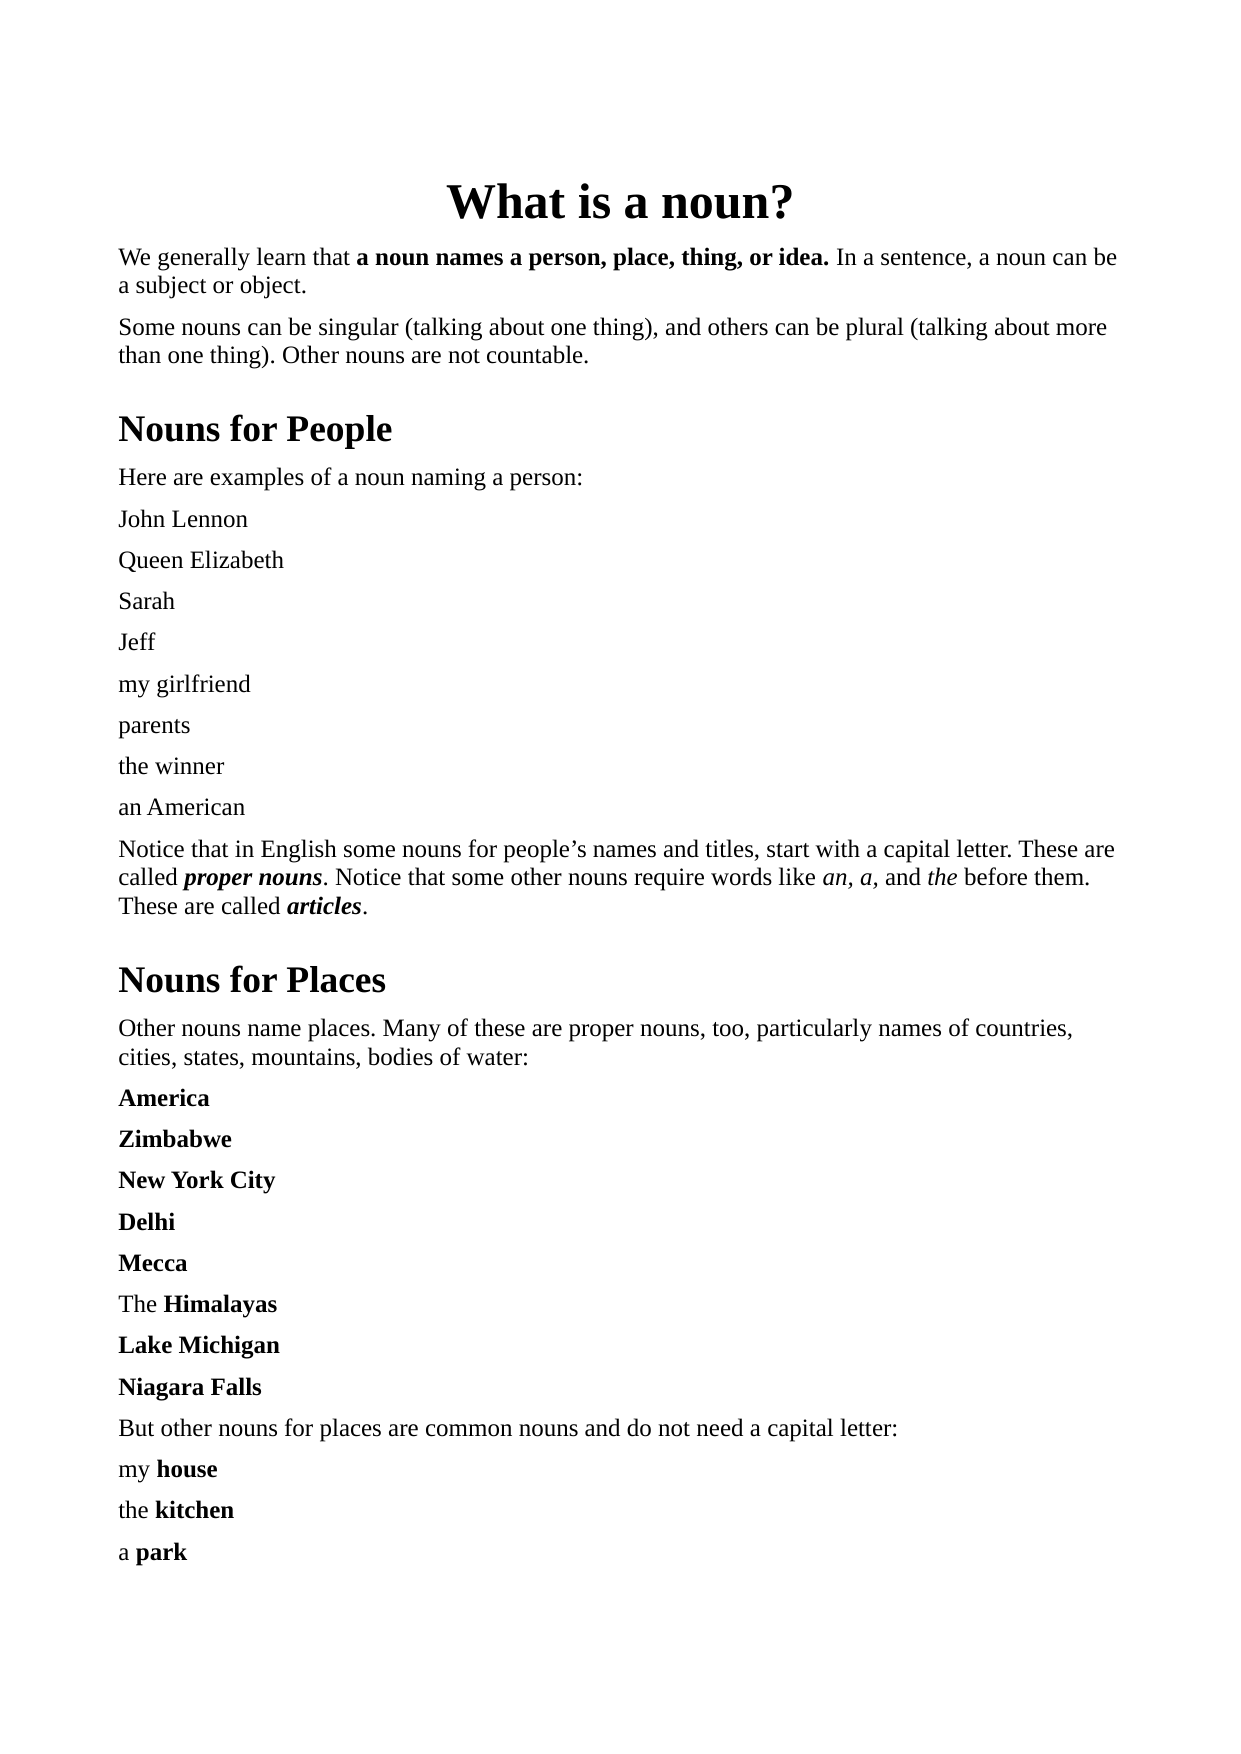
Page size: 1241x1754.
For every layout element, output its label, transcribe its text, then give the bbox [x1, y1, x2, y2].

text Some nouns can be singular (talking about one thing), and others can be plural (talking about more than one thing). Other nouns are not countable. [118, 312, 1122, 369]
text Zimbabwe [118, 1124, 1122, 1153]
subtitle What is a noun? [118, 172, 1122, 229]
text But other nouns for places are common nouns and do not need a capital letter: [118, 1413, 1122, 1442]
text Here are examples of a noun naming a person: [118, 462, 1122, 491]
text Lake Michigan [118, 1331, 1122, 1359]
text Delhi [118, 1207, 1122, 1236]
subtitle Nouns for Places [118, 957, 1122, 1001]
text Jeff [118, 627, 1122, 656]
text John Lennon [118, 504, 1122, 532]
text Other nouns name places. Many of these are proper nouns, too, particularly names of countries, cities, states, mountains, bodies of water: [118, 1013, 1122, 1071]
subtitle Nouns for People [118, 407, 1122, 450]
text my house [118, 1454, 1122, 1483]
text an American [118, 792, 1122, 821]
text New York City [118, 1166, 1122, 1194]
text my girlfriend [118, 669, 1122, 697]
text We generally learn that a noun names a person, place, thing, or idea. In a sentence, a noun can be a subject or object. [118, 242, 1122, 299]
text the winner [118, 751, 1122, 780]
text parents [118, 710, 1122, 739]
text Niagara Falls [118, 1372, 1122, 1401]
text the kitchen [118, 1496, 1122, 1524]
text Notice that in English some nouns for people’s names and titles, start with a capital letter. These are called proper nouns. Notice that some other nouns require words like an, a, and the before them. These are called articles. [118, 834, 1122, 920]
text Sarah [118, 586, 1122, 615]
text Queen Elizabeth [118, 545, 1122, 574]
text a park [118, 1537, 1122, 1566]
text The Himalayas [118, 1289, 1122, 1318]
text Mecca [118, 1248, 1122, 1277]
text America [118, 1083, 1122, 1112]
